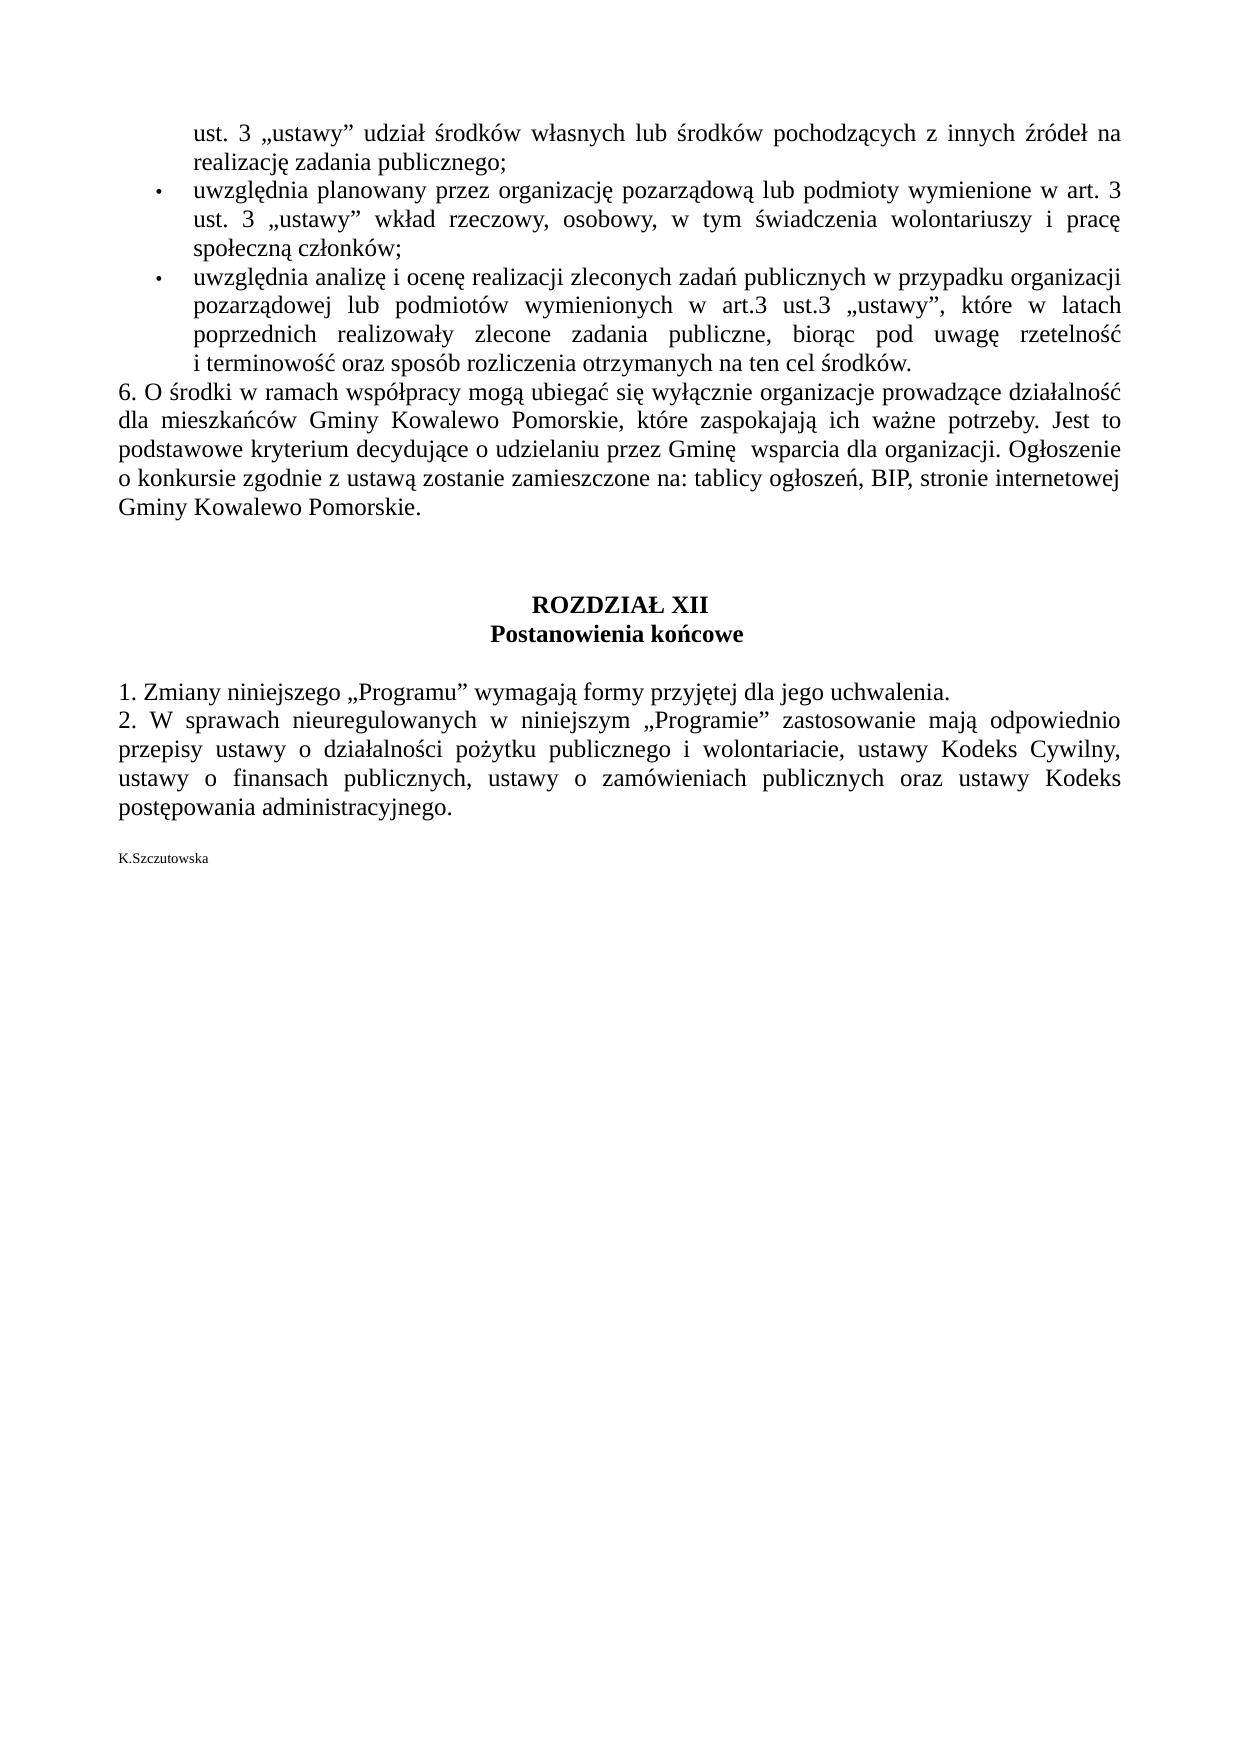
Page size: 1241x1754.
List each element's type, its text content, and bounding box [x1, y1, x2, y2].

text 6. O środki w ramach współpracy mogą ubiegać się wyłącznie organizacje prowadzące działalność dla mieszkańców Gminy Kowalewo Pomorskie, które zaspokajają ich ważne potrzeby. Jest to podstawowe kryterium decydujące o udzielaniu przez Gminę wsparcia dla organizacji. Ogłoszenie o konkursie zgodnie z ustawą zostanie zamieszczone na: tablicy ogłoszeń, BIP, stronie internetowej Gminy Kowalewo Pomorskie. [118, 377, 1122, 521]
text 1. Zmiany niniejszego „Programu” wymagają formy przyjętej dla jego uchwalenia. [118, 677, 1122, 706]
list ust. 3 „ustawy” udział środków własnych lub środków pochodzących z innych źródeł na realizację zadania publicznego; [156, 118, 1122, 176]
list uwzględnia planowany przez organizację pozarządową lub podmioty wymienione w art. 3 ust. 3 „ustawy” wkład rzeczowy, osobowy, w tym świadczenia wolontariuszy i pracę społeczną członków; [156, 176, 1122, 262]
text K.Szczutowska [118, 849, 1122, 866]
list uwzględnia analizę i ocenę realizacji zleconych zadań publicznych w przypadku organizacji pozarządowej lub podmiotów wymienionych w art.3 ust.3 „ustawy”, które w latach poprzednich realizowały zlecone zadania publiczne, biorąc pod uwagę rzetelność i terminowość oraz sposób rozliczenia otrzymanych na ten cel środków. [156, 262, 1122, 377]
text Postanowienia końcowe [118, 619, 1122, 648]
text ROZDZIAŁ XII [118, 591, 1122, 619]
text 2. W sprawach nieuregulowanych w niniejszym „Programie” zastosowanie mają odpowiednio przepisy ustawy o działalności pożytku publicznego i wolontariacie, ustawy Kodeks Cywilny, ustawy o finansach publicznych, ustawy o zamówieniach publicznych oraz ustawy Kodeks postępowania administracyjnego. [118, 706, 1122, 821]
